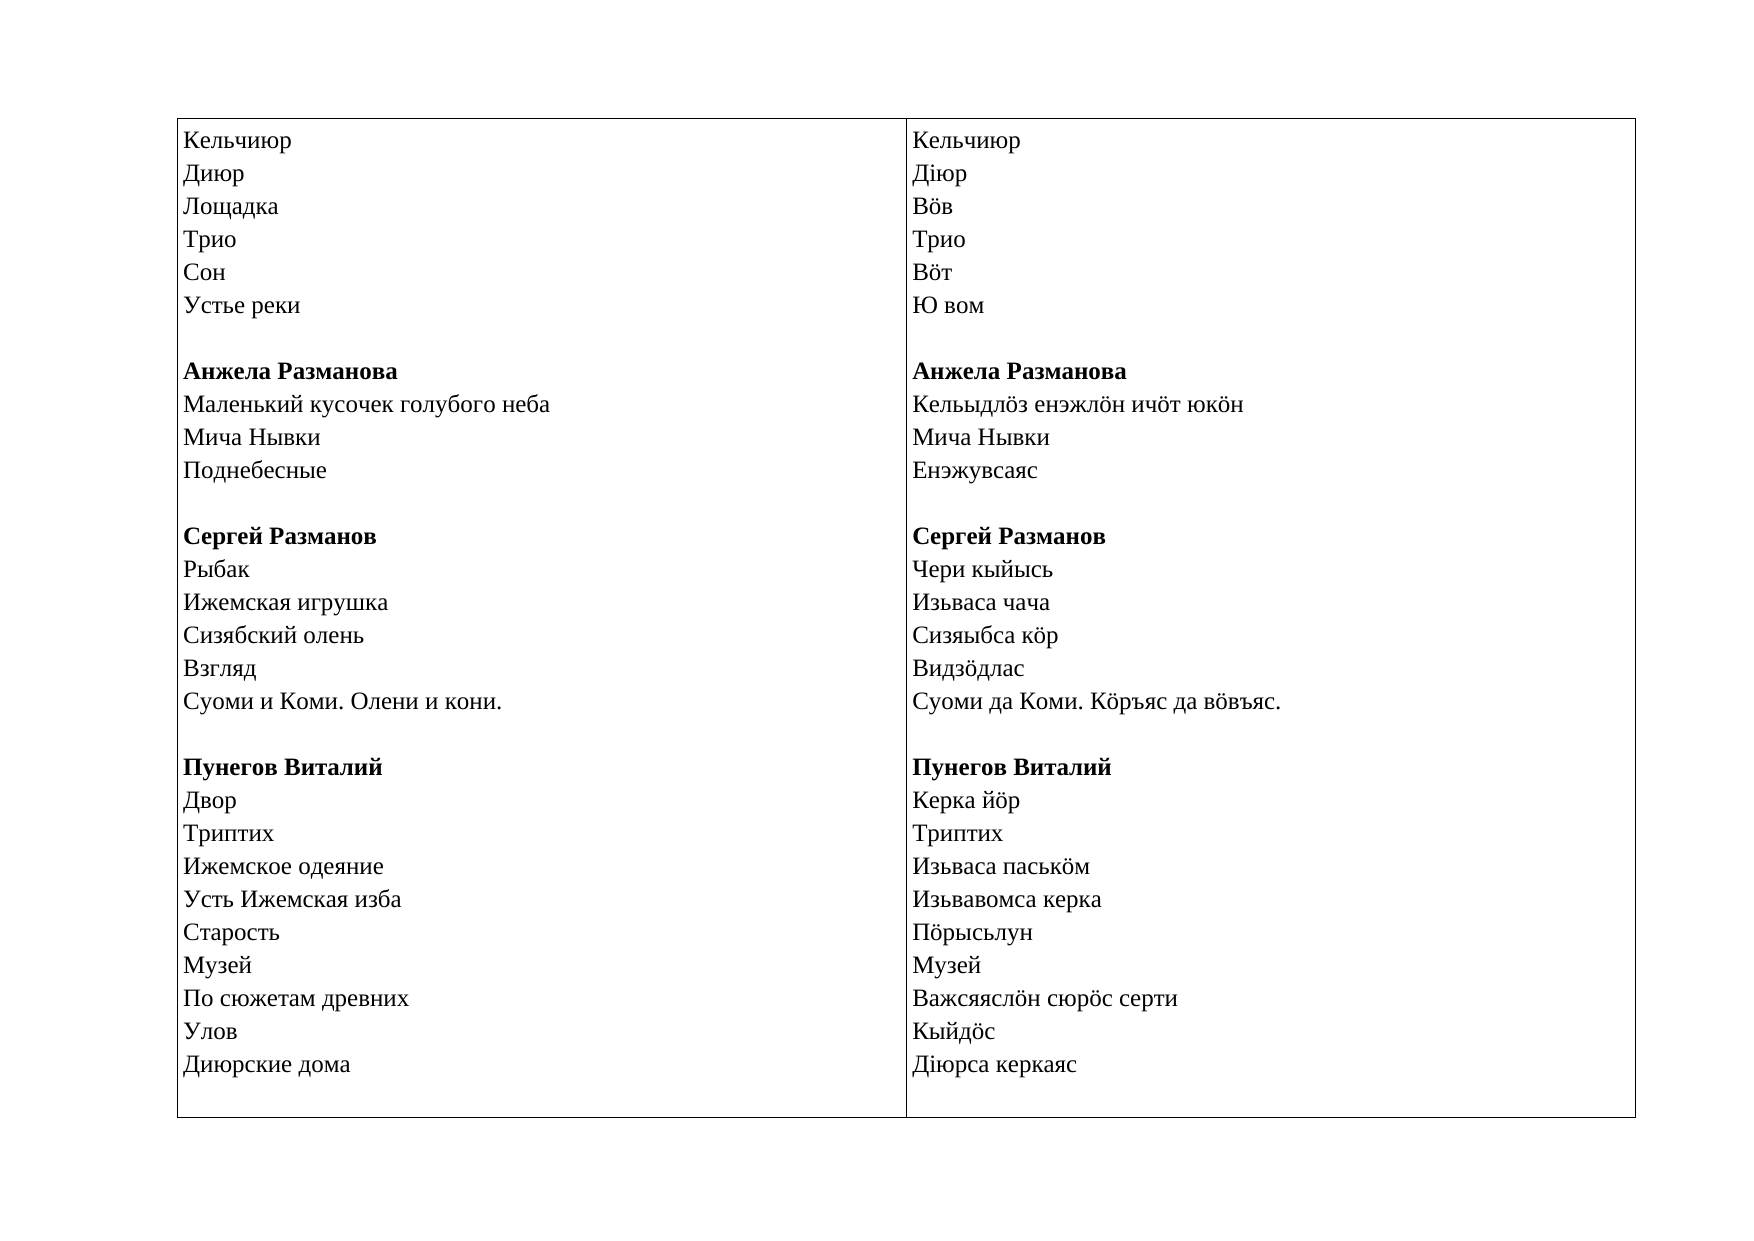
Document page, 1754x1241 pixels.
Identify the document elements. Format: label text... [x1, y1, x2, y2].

table_header Кельчиюр Диюр Лощадка Трио Сон Устье реки Анжела Разманова Маленький кусочек голубого неба Мича Нывки Поднебесные Сергей Разманов Рыбак Ижемская игрушка Сизябский олень Взгляд Суоми и Коми. Олени и кони. Пунегов Виталий Двор Триптих Ижемское одеяние Усть Ижемская изба Старость Музей По сюжетам древних Улов Диюрские дома [178, 119, 906, 1117]
table_header Кельчиюр Діюр Вӧв Трио Вӧт Ю вом Анжела Разманова Кельыдлӧз енэжлӧн ичӧт юкӧн Мича Нывки Енэжувсаяс Сергей Разманов Чери кыйысь Изьваса чача Сизяыбса кӧр Видзӧдлас Суоми да Коми. Кӧръяс да вӧвъяс. Пунегов Виталий Керка йӧр Триптих Изьваса паськӧм Изьвавомса керка Пӧрысьлун Музей Важсяяслӧн сюрӧс серти Кыйдӧс Діюрса керкаяс [907, 119, 1635, 1117]
